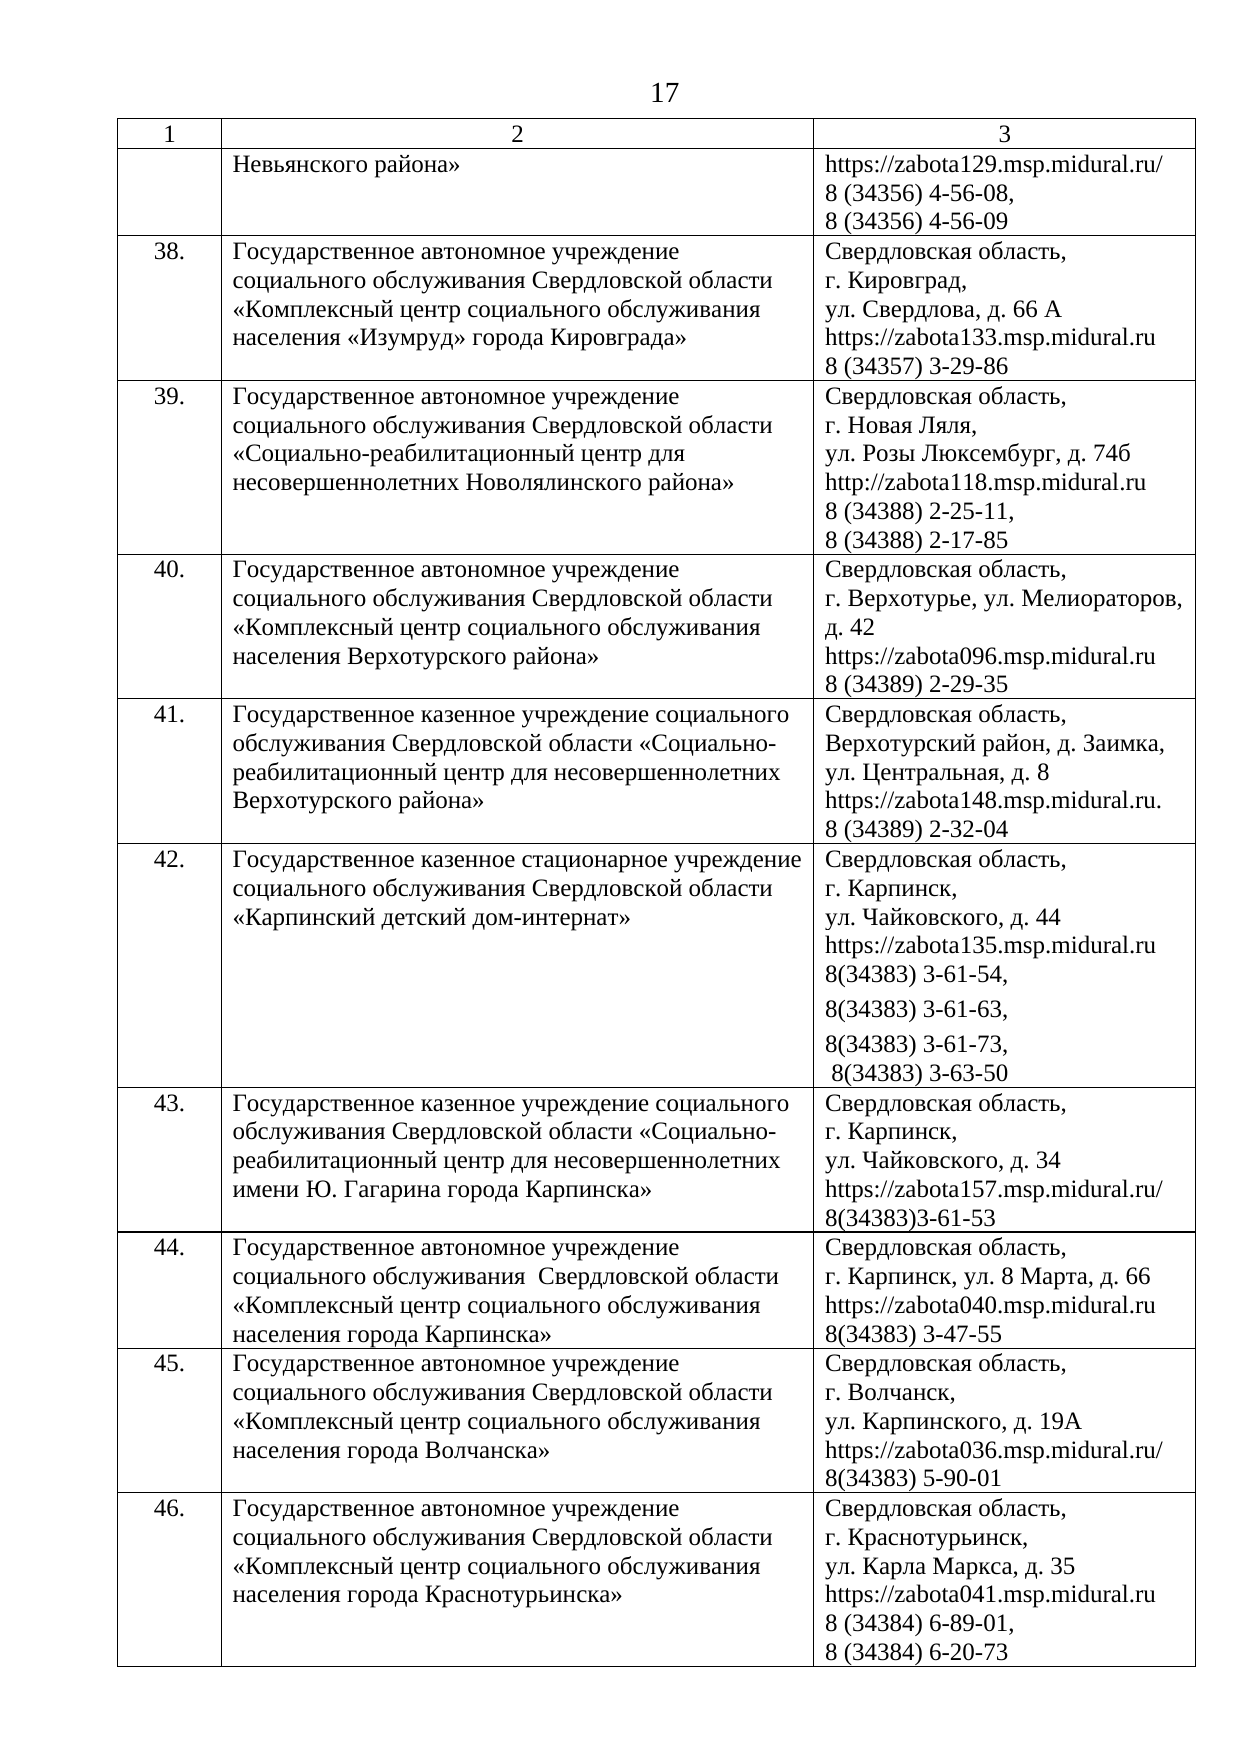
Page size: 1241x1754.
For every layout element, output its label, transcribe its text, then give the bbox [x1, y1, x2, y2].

table_cell Государственное казенное учреждение социального обслуживания Свердловской области «Социально-реабилитационный центр для несовершеннолетних Верхотурского района» [222, 699, 813, 843]
table_cell Свердловская область, г. Карпинск, ул. 8 Марта, д. 66 https://zabota040.msp.midural.ru 8(34383) 3-47-55 [814, 1233, 1195, 1347]
table_cell Невьянского района» [222, 149, 813, 235]
table_cell Государственное автономное учреждение социального обслуживания Свердловской области «Комплексный центр социального обслуживания населения города Карпинска» [222, 1233, 813, 1347]
table_cell Государственное автономное учреждение социального обслуживания Свердловской области «Комплексный центр социального обслуживания населения Верхотурского района» [222, 555, 813, 698]
table_cell Свердловская область, г. Карпинск, ул. Чайковского, д. 44 https://zabota135.msp.midural.ru 8(34383) 3-61-54, 8(34383) 3-61-63, 8(34383) 3-61-73, 8(34383) 3-63-50 [814, 844, 1195, 1087]
table_cell https://zabota129.msp.midural.ru/ 8 (34356) 4-56-08, 8 (34356) 4-56-09 [814, 149, 1195, 235]
table_cell 40. [118, 555, 221, 698]
table_cell Свердловская область, Верхотурский район, д. Заимка, ул. Центральная, д. 8 https://zabota148.msp.midural.ru. 8 (34389) 2-32-04 [814, 699, 1195, 843]
table_cell Государственное автономное учреждение социального обслуживания Свердловской области «Комплексный центр социального обслуживания населения города Краснотурьинска» [222, 1493, 813, 1666]
table_header 2 [222, 119, 813, 148]
table_cell Свердловская область, г. Кировград, ул. Свердлова, д. 66 А https://zabota133.msp.midural.ru 8 (34357) 3-29-86 [814, 236, 1195, 380]
table_cell Государственное казенное учреждение социального обслуживания Свердловской области «Социально-реабилитационный центр для несовершеннолетних имени Ю. Гагарина города Карпинска» [222, 1088, 813, 1231]
table_cell Свердловская область, г. Верхотурье, ул. Мелиораторов, д. 42 https://zabota096.msp.midural.ru 8 (34389) 2-29-35 [814, 555, 1195, 698]
table_cell Государственное автономное учреждение социального обслуживания Свердловской области «Комплексный центр социального обслуживания населения «Изумруд» города Кировграда» [222, 236, 813, 380]
table_cell Свердловская область, г. Карпинск, ул. Чайковского, д. 34 https://zabota157.msp.midural.ru/ 8(34383)3-61-53 [814, 1088, 1195, 1231]
table_cell 44. [118, 1233, 221, 1347]
table_cell 43. [118, 1088, 221, 1231]
table_cell 45. [118, 1349, 221, 1492]
table_cell Государственное автономное учреждение социального обслуживания Свердловской области «Комплексный центр социального обслуживания населения города Волчанска» [222, 1349, 813, 1492]
table_cell 41. [118, 699, 221, 843]
table_cell 39. [118, 381, 221, 553]
table_cell [118, 149, 221, 235]
table_cell 38. [118, 236, 221, 380]
table_cell Государственное автономное учреждение социального обслуживания Свердловской области «Социально-реабилитационный центр для несовершеннолетних Новолялинского района» [222, 381, 813, 553]
table_header 1 [118, 119, 221, 148]
table_cell Свердловская область, г. Новая Ляля, ул. Розы Люксембург, д. 74б http://zabota118.msp.midural.ru 8 (34388) 2-25-11, 8 (34388) 2-17-85 [814, 381, 1195, 553]
table_header 3 [814, 119, 1195, 148]
table_cell 46. [118, 1493, 221, 1666]
table_cell Свердловская область, г. Волчанск, ул. Карпинского, д. 19А https://zabota036.msp.midural.ru/ 8(34383) 5-90-01 [814, 1349, 1195, 1492]
table_cell Государственное казенное стационарное учреждение социального обслуживания Свердловской области «Карпинский детский дом-интернат» [222, 844, 813, 1087]
table_cell 42. [118, 844, 221, 1087]
table_cell Свердловская область, г. Краснотурьинск, ул. Карла Маркса, д. 35 https://zabota041.msp.midural.ru 8 (34384) 6-89-01, 8 (34384) 6-20-73 8 (34384) 6-69-36 [814, 1493, 1195, 1666]
